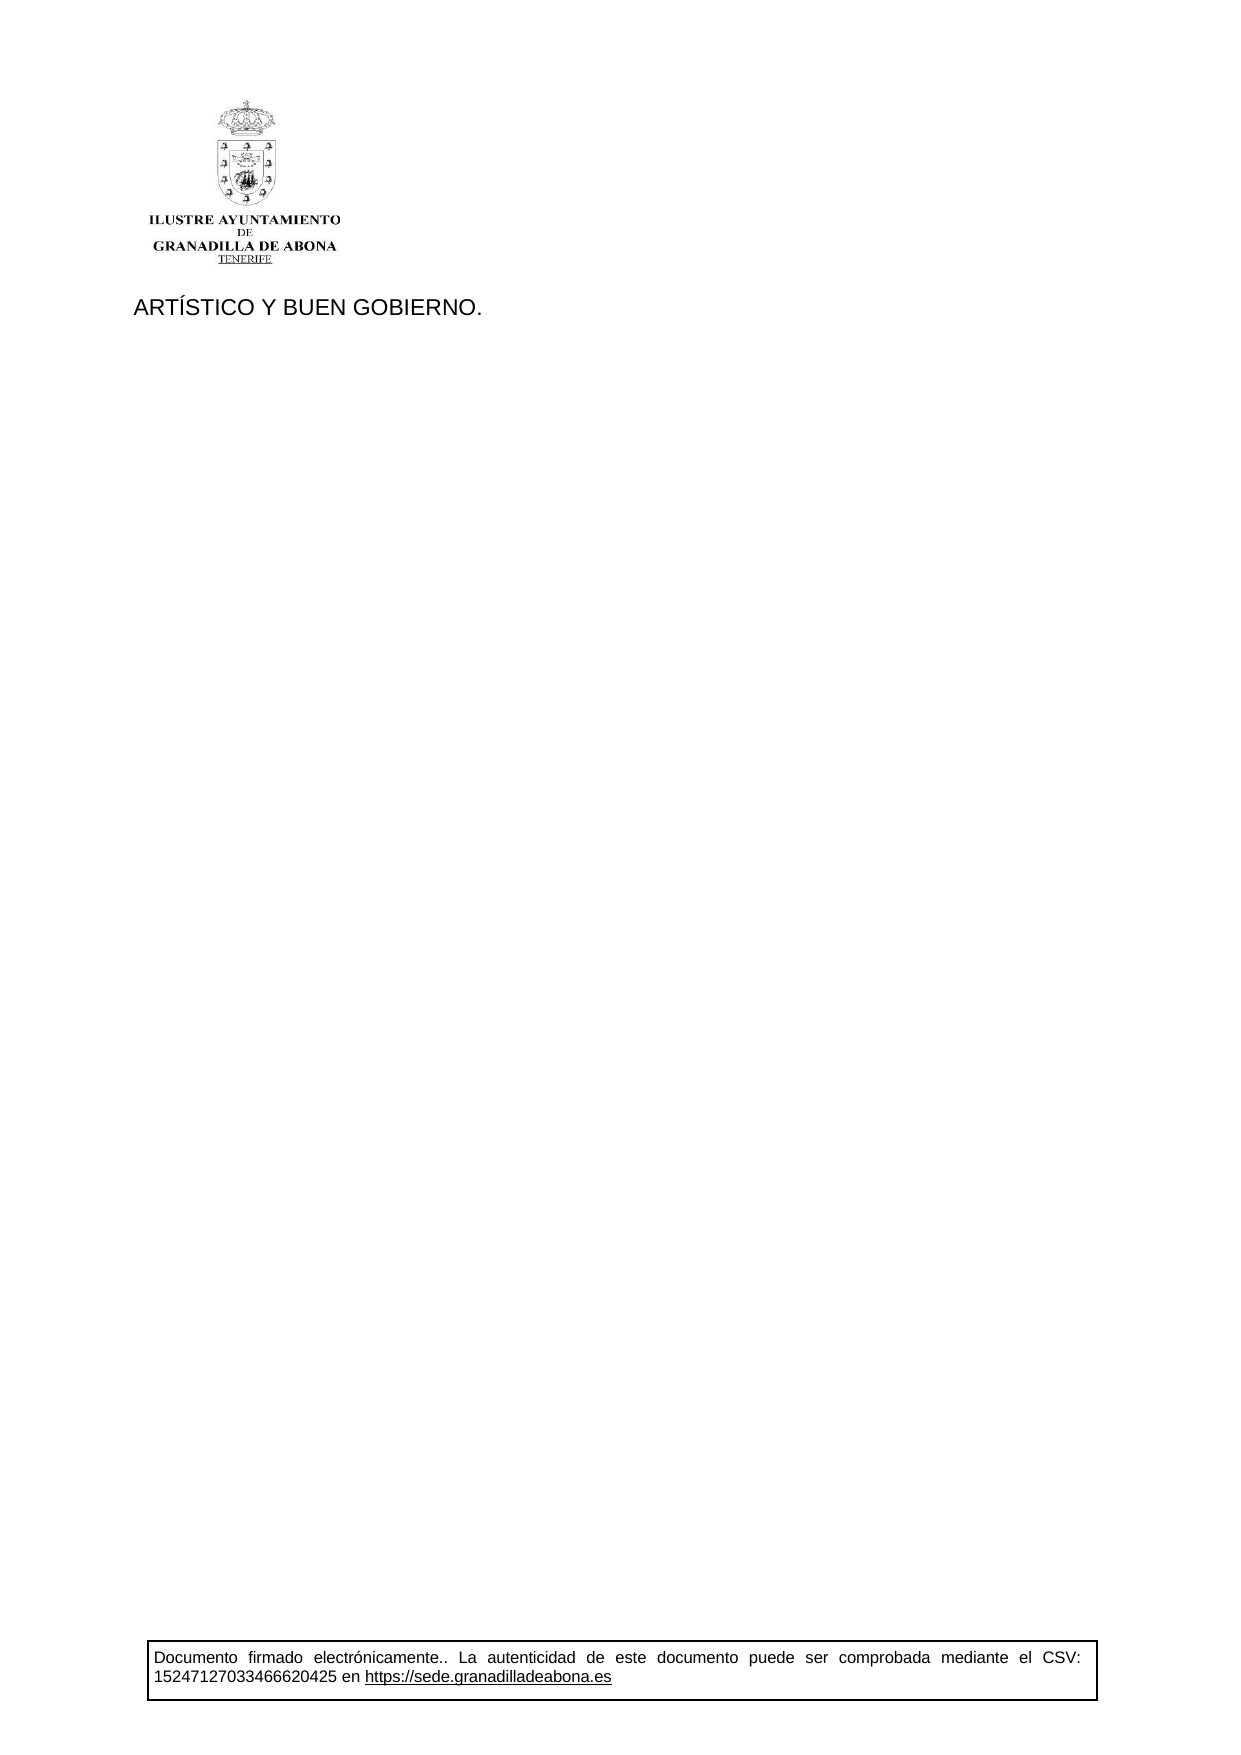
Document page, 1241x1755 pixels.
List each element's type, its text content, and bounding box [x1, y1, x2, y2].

text ARTÍSTICO Y BUEN GOBIERNO. [133, 294, 1111, 320]
